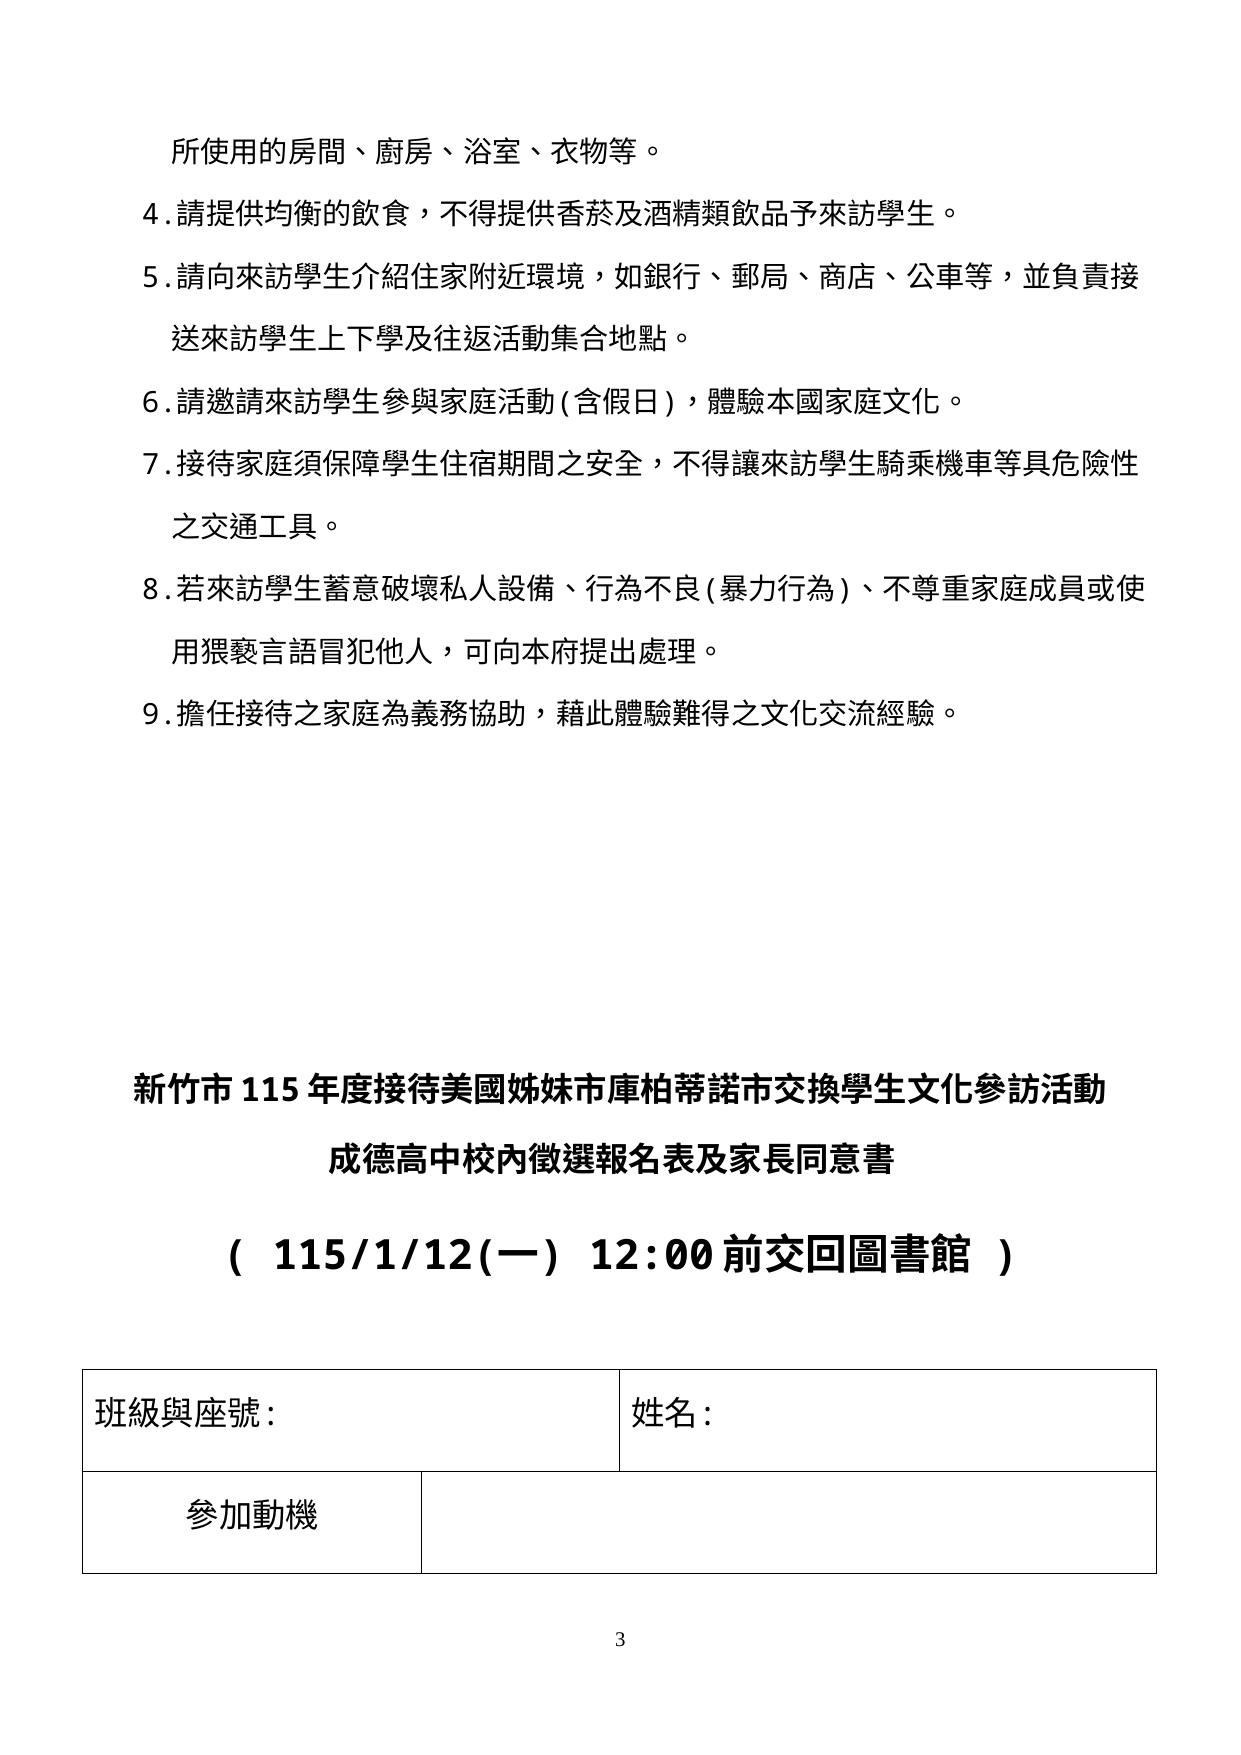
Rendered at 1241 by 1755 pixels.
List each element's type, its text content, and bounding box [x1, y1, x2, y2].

table_header 班級與座號: [83, 1370, 619, 1471]
table_cell 參加動機 [83, 1472, 421, 1572]
text 8.若來訪學生蓄意破壞私人設備、行為不良(暴力行為)、不尊重家庭成員或使用猥褻言語冒犯他人，可向本府提出處理。 [142, 545, 1158, 670]
text 5.請向來訪學生介紹住家附近環境，如銀行、郵局、商店、公車等，並負責接送來訪學生上下學及往返活動集合地點。 [142, 233, 1158, 358]
table_cell [422, 1472, 1156, 1572]
text ( 115/1/12(一) 12:00前交回圖書館 ) [83, 1209, 1158, 1272]
text 新竹市115年度接待美國姊妹市庫柏蒂諾市交換學生文化參訪活動 [83, 1045, 1158, 1108]
text 6.請邀請來訪學生參與家庭活動(含假日)，體驗本國家庭文化。 [142, 358, 1158, 420]
text 成德高中校內徵選報名表及家長同意書 [83, 1115, 1158, 1177]
text 9.擔任接待之家庭為義務協助，藉此體驗難得之文化交流經驗。 [142, 670, 1158, 733]
text 4.請提供均衡的飲食，不得提供香菸及酒精類飲品予來訪學生。 [142, 170, 1158, 233]
text 所使用的房間、廚房、浴室、衣物等。 [142, 108, 1158, 170]
table_header 姓名: [620, 1370, 1156, 1471]
text 7.接待家庭須保障學生住宿期間之安全，不得讓來訪學生騎乘機車等具危險性之交通工具。 [142, 420, 1158, 545]
